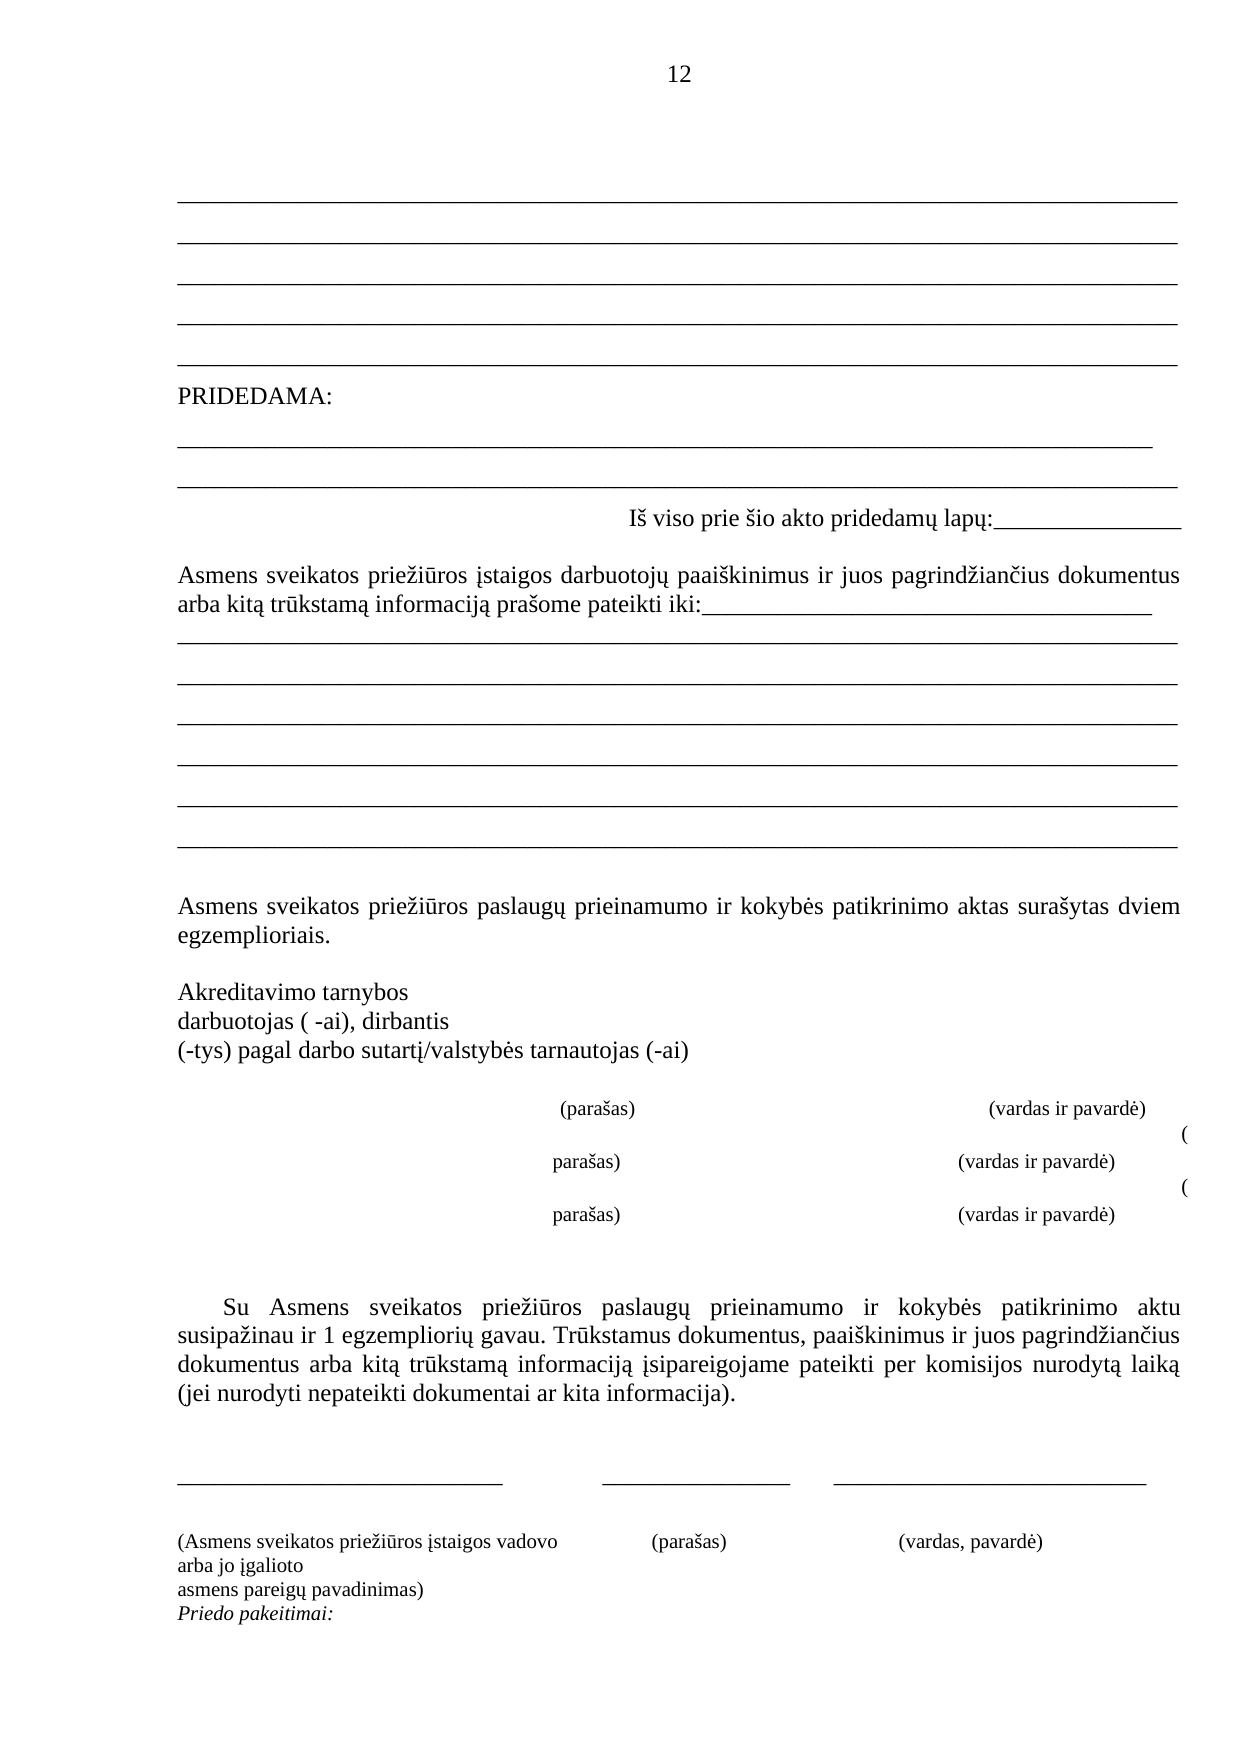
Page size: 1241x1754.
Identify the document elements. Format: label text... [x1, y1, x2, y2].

text (parašas) (vardas ir pavardė) [552, 1121, 1181, 1174]
text __________________________ _______________ _________________________ [177, 1459, 1181, 1488]
text ________________________________________________________________________________ [177, 299, 1181, 328]
text ________________________________________________________________________________ [177, 822, 1181, 850]
text ________________________________________________________________________________ [177, 618, 1181, 647]
text Su Asmens sveikatos priežiūros paslaugų prieinamumo ir kokybės patikrinimo aktu susipažinau ir 1 egzempliorių gavau. Trūkstamus dokumentus, paaiškinimus ir juos pagrindžiančius dokumentus arba kitą trūkstamą informaciją įsipareigojame pateikti per komisijos nurodytą laiką (jei nurodyti nepateikti dokumentai ar kita informacija). [177, 1292, 1181, 1407]
text ________________________________________________________________________________ [177, 340, 1181, 369]
text ________________________________________________________________________________ [177, 659, 1181, 687]
text (parašas) (vardas ir pavardė) [552, 1174, 1181, 1227]
text ______________________________________________________________________________ [177, 422, 1181, 450]
text Priedo pakeitimai: [177, 1601, 1181, 1625]
text ________________________________________________________________________________ [177, 177, 1181, 206]
text Akreditavimo tarnybos [177, 977, 1181, 1006]
text (Asmens sveikatos priežiūros įstaigos vadovo (parašas) (vardas, pavardė) [177, 1529, 1181, 1553]
text (parašas) (vardas ir pavardė) [177, 1092, 1181, 1121]
text arba jo įgalioto [177, 1553, 1181, 1577]
text Asmens sveikatos priežiūros paslaugų prieinamumo ir kokybės patikrinimo aktas surašytas dviem egzemplioriais. [177, 891, 1181, 949]
text ________________________________________________________________________________ [177, 259, 1181, 287]
text (-tys) pagal darbo sutartį/valstybės tarnautojas (-ai) [177, 1035, 1181, 1064]
text ________________________________________________________________________________ [177, 699, 1181, 728]
text ________________________________________________________________________________ [177, 781, 1181, 810]
text asmens pareigų pavadinimas) [177, 1577, 1181, 1601]
text ________________________________________________________________________________ [177, 740, 1181, 769]
text darbuotojas ( -ai), dirbantis [177, 1006, 1181, 1035]
text Iš viso prie šio akto pridedamų lapų:_______________ [177, 503, 1181, 532]
text Asmens sveikatos priežiūros įstaigos darbuotojų paaiškinimus ir juos pagrindžiančius dokumentus arba kitą trūkstamą informaciją prašome pateikti iki:____________________________________ [177, 561, 1181, 618]
text ________________________________________________________________________________ [177, 218, 1181, 247]
text PRIDEDAMA: [177, 381, 1181, 409]
text ________________________________________________________________________________ [177, 462, 1181, 491]
